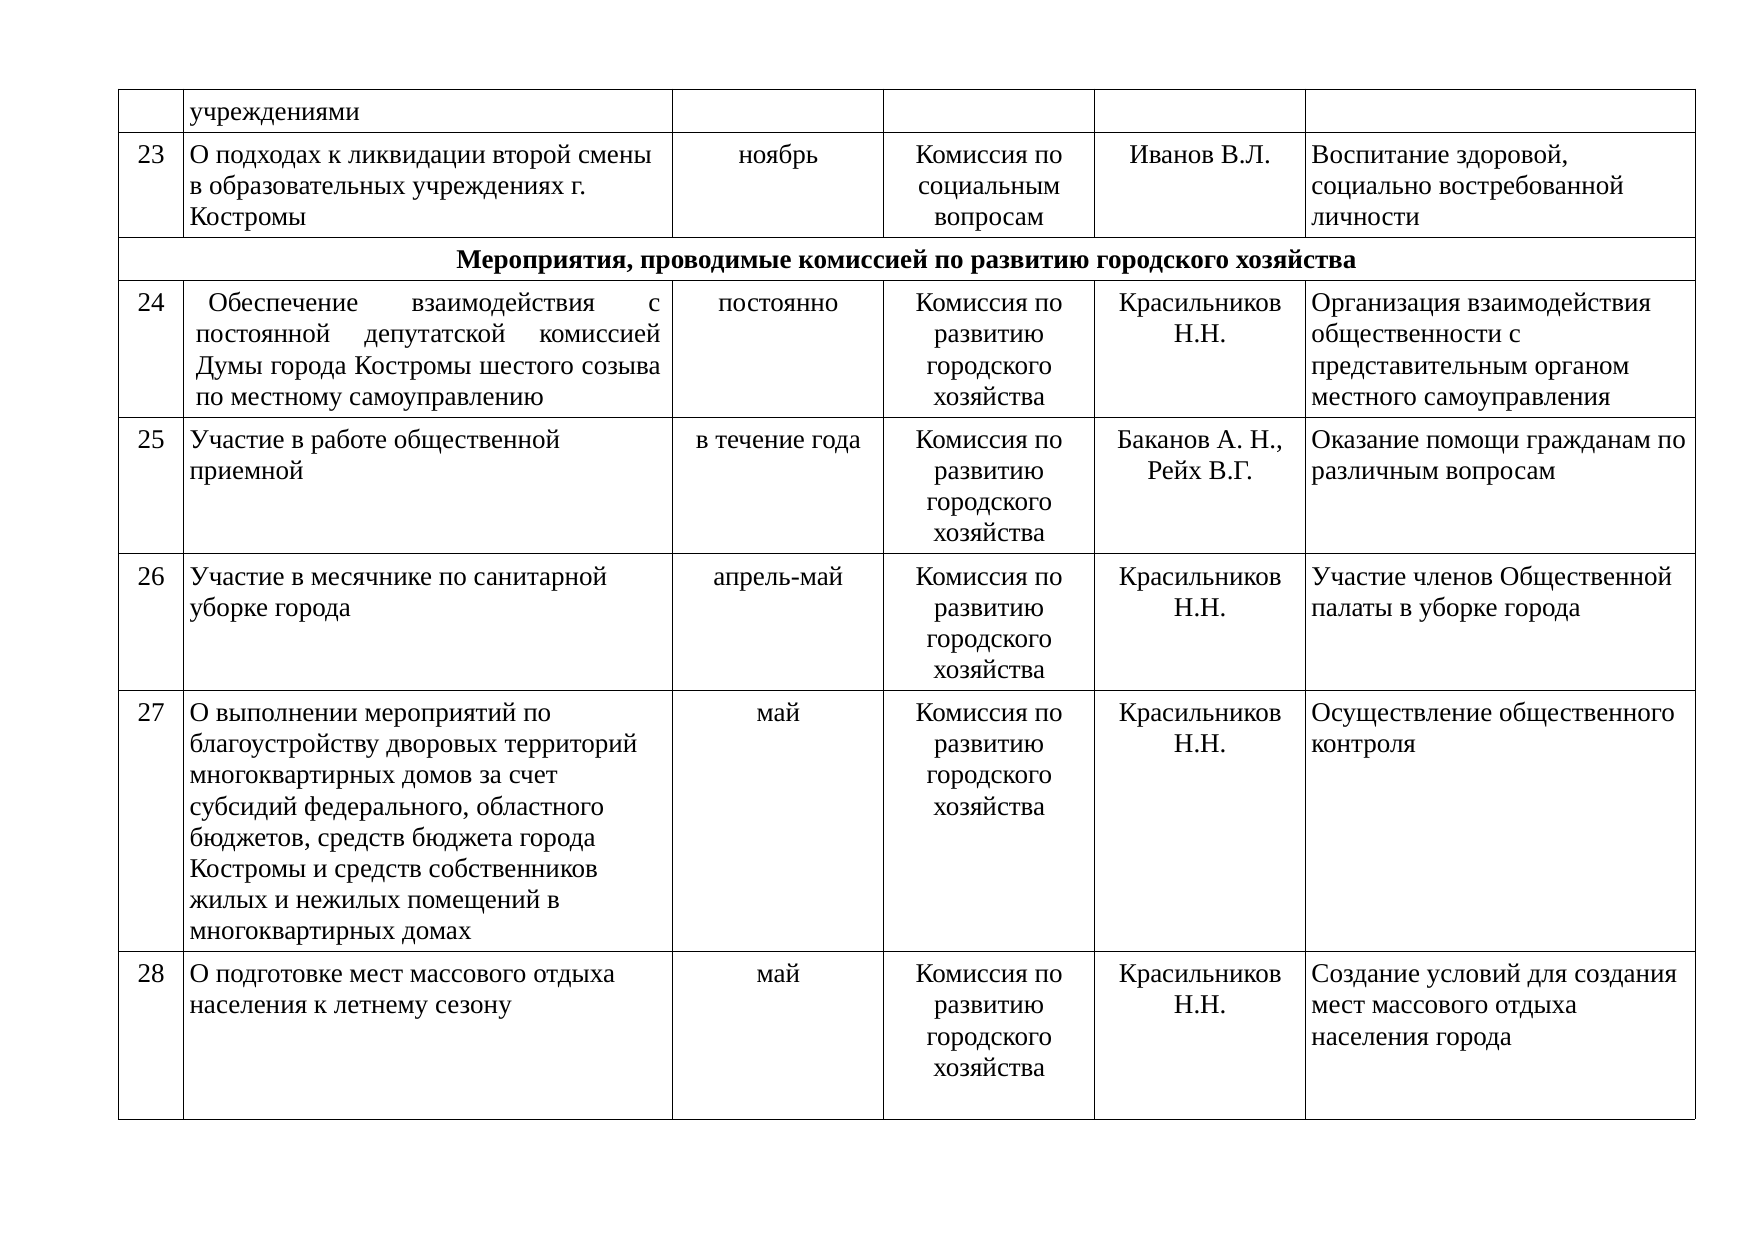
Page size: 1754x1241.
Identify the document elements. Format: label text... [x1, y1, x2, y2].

table_cell [884, 90, 1094, 132]
table_cell Комиссия по развитию городского хозяйства [884, 554, 1094, 690]
table_cell [1095, 90, 1305, 132]
table_cell О подходах к ликвидации второй смены в образовательных учреждениях г. Костромы [184, 133, 672, 237]
table_cell О подготовке мест массового отдыха населения к летнему сезону [184, 952, 672, 1119]
table_cell Оказание помощи гражданам по различным вопросам [1306, 418, 1695, 553]
table_cell 28 [119, 952, 183, 1119]
table_cell Воспитание здоровой, социально востребованной личности [1306, 133, 1695, 237]
table_cell Красильников Н.Н. [1095, 554, 1305, 690]
table_cell [119, 90, 183, 132]
table_cell май [673, 952, 883, 1119]
table_cell [1306, 90, 1695, 132]
table_cell ноябрь [673, 133, 883, 237]
table_cell Красильников Н.Н. [1095, 281, 1305, 417]
table_cell Организация взаимодействия общественности с представительным органом местного самоуправления [1306, 281, 1695, 417]
table_cell Участие в месячнике по санитарной уборке города [184, 554, 672, 690]
table_cell Участие в работе общественной приемной [184, 418, 672, 553]
table_cell Баканов А. Н., Рейх В.Г. [1095, 418, 1305, 553]
table_cell Комиссия по развитию городского хозяйства [884, 281, 1094, 417]
table_cell 25 [119, 418, 183, 553]
table_cell Комиссия по социальным вопросам [884, 133, 1094, 237]
table_cell 23 [119, 133, 183, 237]
table_cell Красильников Н.Н. [1095, 952, 1305, 1119]
table_cell Участие членов Общественной палаты в уборке города [1306, 554, 1695, 690]
table_cell учреждениями [184, 90, 672, 132]
table_cell в течение года [673, 418, 883, 553]
table_cell Красильников Н.Н. [1095, 691, 1305, 951]
table_cell май [673, 691, 883, 951]
table_cell Иванов В.Л. [1095, 133, 1305, 237]
table_cell Мероприятия, проводимые комиссией по развитию городского хозяйства [119, 238, 1695, 280]
table_cell апрель-май [673, 554, 883, 690]
table_cell 24 [119, 281, 183, 417]
table_cell 27 [119, 691, 183, 951]
table_cell Обеспечение взаимодействия с постоянной депутатской комиссией Думы города Костромы шестого созыва по местному самоуправлению [184, 281, 672, 417]
table_cell 26 [119, 554, 183, 690]
table_cell [673, 90, 883, 132]
table_cell Создание условий для создания мест массового отдыха населения города [1306, 952, 1695, 1119]
table_cell Осуществление общественного контроля [1306, 691, 1695, 951]
table_cell Комиссия по развитию городского хозяйства [884, 952, 1094, 1119]
table_cell О выполнении мероприятий по благоустройству дворовых территорий многоквартирных домов за счет субсидий федерального, областного бюджетов, средств бюджета города Костромы и средств собственников жилых и нежилых помещений в многоквартирных домах [184, 691, 672, 951]
table_cell постоянно [673, 281, 883, 417]
table_cell Комиссия по развитию городского хозяйства [884, 418, 1094, 553]
table_cell Комиссия по развитию городского хозяйства [884, 691, 1094, 951]
